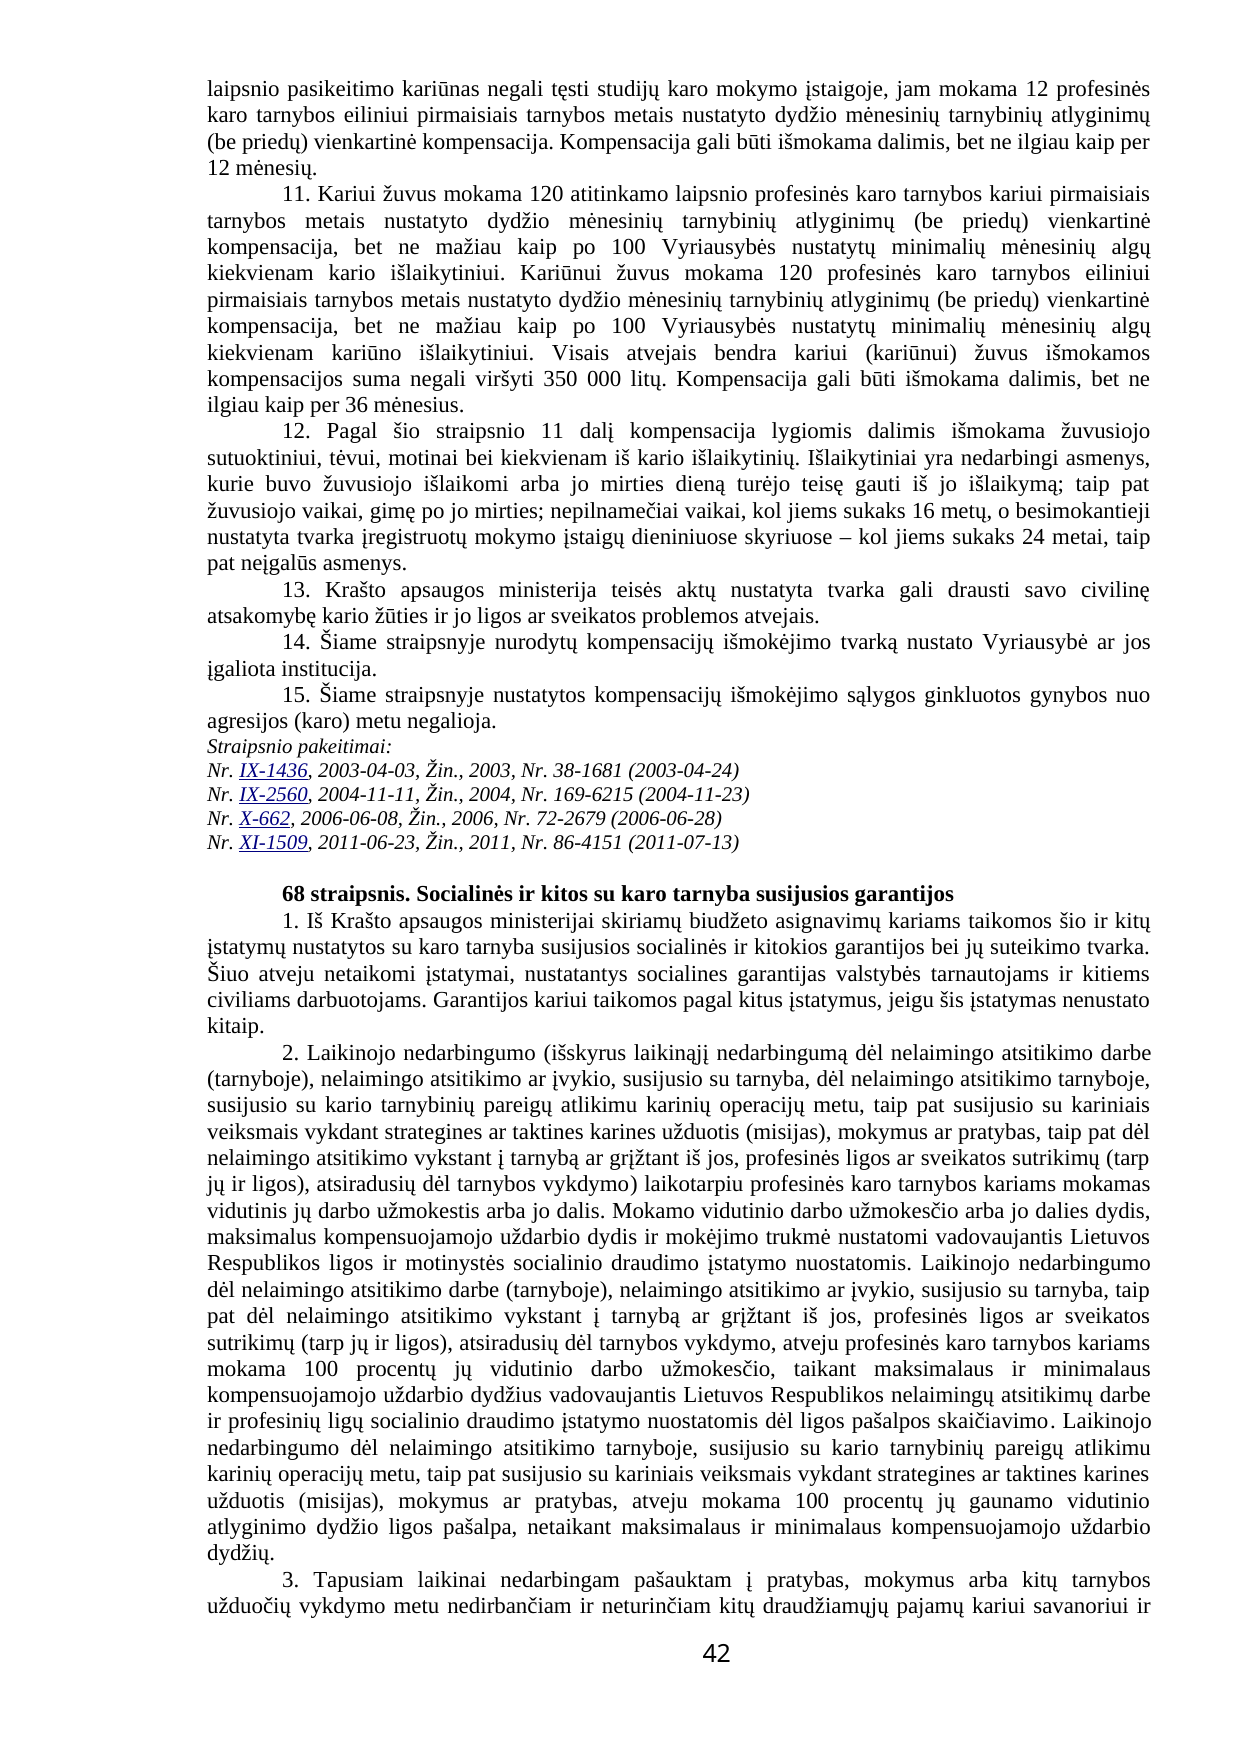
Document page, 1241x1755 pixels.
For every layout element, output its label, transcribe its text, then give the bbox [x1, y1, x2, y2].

text Nr. IX-2560, 2004-11-11, Žin., 2004, Nr. 169-6215 (2004-11-23) [207, 782, 1152, 806]
text 2. Laikinojo nedarbingumo (išskyrus laikinąjį nedarbingumą dėl nelaimingo atsitikimo darbe (tarnyboje), nelaimingo atsitikimo ar įvykio, susijusio su tarnyba, dėl nelaimingo atsitikimo tarnyboje, susijusio su kario tarnybinių pareigų atlikimu karinių operacijų metu, taip pat susijusio su kariniais veiksmais vykdant strategines ar taktines karines užduotis (misijas), mokymus ar pratybas, taip pat dėl nelaimingo atsitikimo vykstant į tarnybą ar grįžtant iš jos, profesinės ligos ar sveikatos sutrikimų (tarp jų ir ligos), atsiradusių dėl tarnybos vykdymo) laikotarpiu profesinės karo tarnybos kariams mokamas vidutinis jų darbo užmokestis arba jo dalis. Mokamo vidutinio darbo užmokesčio arba jo dalies dydis, maksimalus kompensuojamojo uždarbio dydis ir mokėjimo trukmė nustatomi vadovaujantis Lietuvos Respublikos ligos ir motinystės socialinio draudimo įstatymo nuostatomis. Laikinojo nedarbingumo dėl nelaimingo atsitikimo darbe (tarnyboje), nelaimingo atsitikimo ar įvykio, susijusio su tarnyba, taip pat dėl nelaimingo atsitikimo vykstant į tarnybą ar grįžtant iš jos, profesinės ligos ar sveikatos sutrikimų (tarp jų ir ligos), atsiradusių dėl tarnybos vykdymo, atveju profesinės karo tarnybos kariams mokama 100 procentų jų vidutinio darbo užmokesčio, taikant maksimalaus ir minimalaus kompensuojamojo uždarbio dydžius vadovaujantis Lietuvos Respublikos nelaimingų atsitikimų darbe ir profesinių ligų socialinio draudimo įstatymo nuostatomis dėl ligos pašalpos skaičiavimo. Laikinojo nedarbingumo dėl nelaimingo atsitikimo tarnyboje, susijusio su kario tarnybinių pareigų atlikimu karinių operacijų metu, taip pat susijusio su kariniais veiksmais vykdant strategines ar taktines karines užduotis (misijas), mokymus ar pratybas, atveju mokama 100 procentų jų gaunamo vidutinio atlyginimo dydžio ligos pašalpa, netaikant maksimalaus ir minimalaus kompensuojamojo uždarbio dydžių. [207, 1039, 1152, 1566]
text 14. Šiame straipsnyje nurodytų kompensacijų išmokėjimo tvarką nustato Vyriausybė ar jos įgaliota institucija. [207, 628, 1152, 681]
text laipsnio pasikeitimo kariūnas negali tęsti studijų karo mokymo įstaigoje, jam mokama 12 profesinės karo tarnybos eiliniui pirmaisiais tarnybos metais nustatyto dydžio mėnesinių tarnybinių atlyginimų (be priedų) vienkartinė kompensacija. Kompensacija gali būti išmokama dalimis, bet ne ilgiau kaip per 12 mėnesių. [207, 75, 1152, 180]
text Nr. IX-1436, 2003-04-03, Žin., 2003, Nr. 38-1681 (2003-04-24) [207, 758, 1152, 782]
text 3. Tapusiam laikinai nedarbingam pašauktam į pratybas, mokymus arba kitų tarnybos užduočių vykdymo metu nedirbančiam ir neturinčiam kitų draudžiamųjų pajamų kariui savanoriui ir [207, 1566, 1152, 1618]
text 13. Krašto apsaugos ministerija teisės aktų nustatyta tvarka gali drausti savo civilinę atsakomybę kario žūties ir jo ligos ar sveikatos problemos atvejais. [207, 576, 1152, 628]
text 1. Iš Krašto apsaugos ministerijai skiriamų biudžeto asignavimų kariams taikomos šio ir kitų įstatymų nustatytos su karo tarnyba susijusios socialinės ir kitokios garantijos bei jų suteikimo tvarka. Šiuo atveju netaikomi įstatymai, nustatantys socialines garantijas valstybės tarnautojams ir kitiems civiliams darbuotojams. Garantijos kariui taikomos pagal kitus įstatymus, jeigu šis įstatymas nenustato kitaip. [207, 907, 1152, 1039]
text Nr. XI-1509, 2011-06-23, Žin., 2011, Nr. 86-4151 (2011-07-13) [207, 830, 1152, 854]
text 15. Šiame straipsnyje nustatytos kompensacijų išmokėjimo sąlygos ginkluotos gynybos nuo agresijos (karo) metu negalioja. [207, 681, 1152, 734]
text 11. Kariui žuvus mokama 120 atitinkamo laipsnio profesinės karo tarnybos kariui pirmaisiais tarnybos metais nustatyto dydžio mėnesinių tarnybinių atlyginimų (be priedų) vienkartinė kompensacija, bet ne mažiau kaip po 100 Vyriausybės nustatytų minimalių mėnesinių algų kiekvienam kario išlaikytiniui. Kariūnui žuvus mokama 120 profesinės karo tarnybos eiliniui pirmaisiais tarnybos metais nustatyto dydžio mėnesinių tarnybinių atlyginimų (be priedų) vienkartinė kompensacija, bet ne mažiau kaip po 100 Vyriausybės nustatytų minimalių mėnesinių algų kiekvienam kariūno išlaikytiniui. Visais atvejais bendra kariui (kariūnui) žuvus išmokamos kompensacijos suma negali viršyti 350 000 litų. Kompensacija gali būti išmokama dalimis, bet ne ilgiau kaip per 36 mėnesius. [207, 180, 1152, 418]
text Nr. X-662, 2006-06-08, Žin., 2006, Nr. 72-2679 (2006-06-28) [207, 806, 1152, 830]
text 12. Pagal šio straipsnio 11 dalį kompensacija lygiomis dalimis išmokama žuvusiojo sutuoktiniui, tėvui, motinai bei kiekvienam iš kario išlaikytinių. Išlaikytiniai yra nedarbingi asmenys, kurie buvo žuvusiojo išlaikomi arba jo mirties dieną turėjo teisę gauti iš jo išlaikymą; taip pat žuvusiojo vaikai, gimę po jo mirties; nepilnamečiai vaikai, kol jiems sukaks 16 metų, o besimokantieji nustatyta tvarka įregistruotų mokymo įstaigų dieniniuose skyriuose – kol jiems sukaks 24 metai, taip pat neįgalūs asmenys. [207, 418, 1152, 576]
text 68 straipsnis. Socialinės ir kitos su karo tarnyba susijusios garantijos [207, 881, 1152, 907]
text Straipsnio pakeitimai: [207, 734, 1152, 758]
